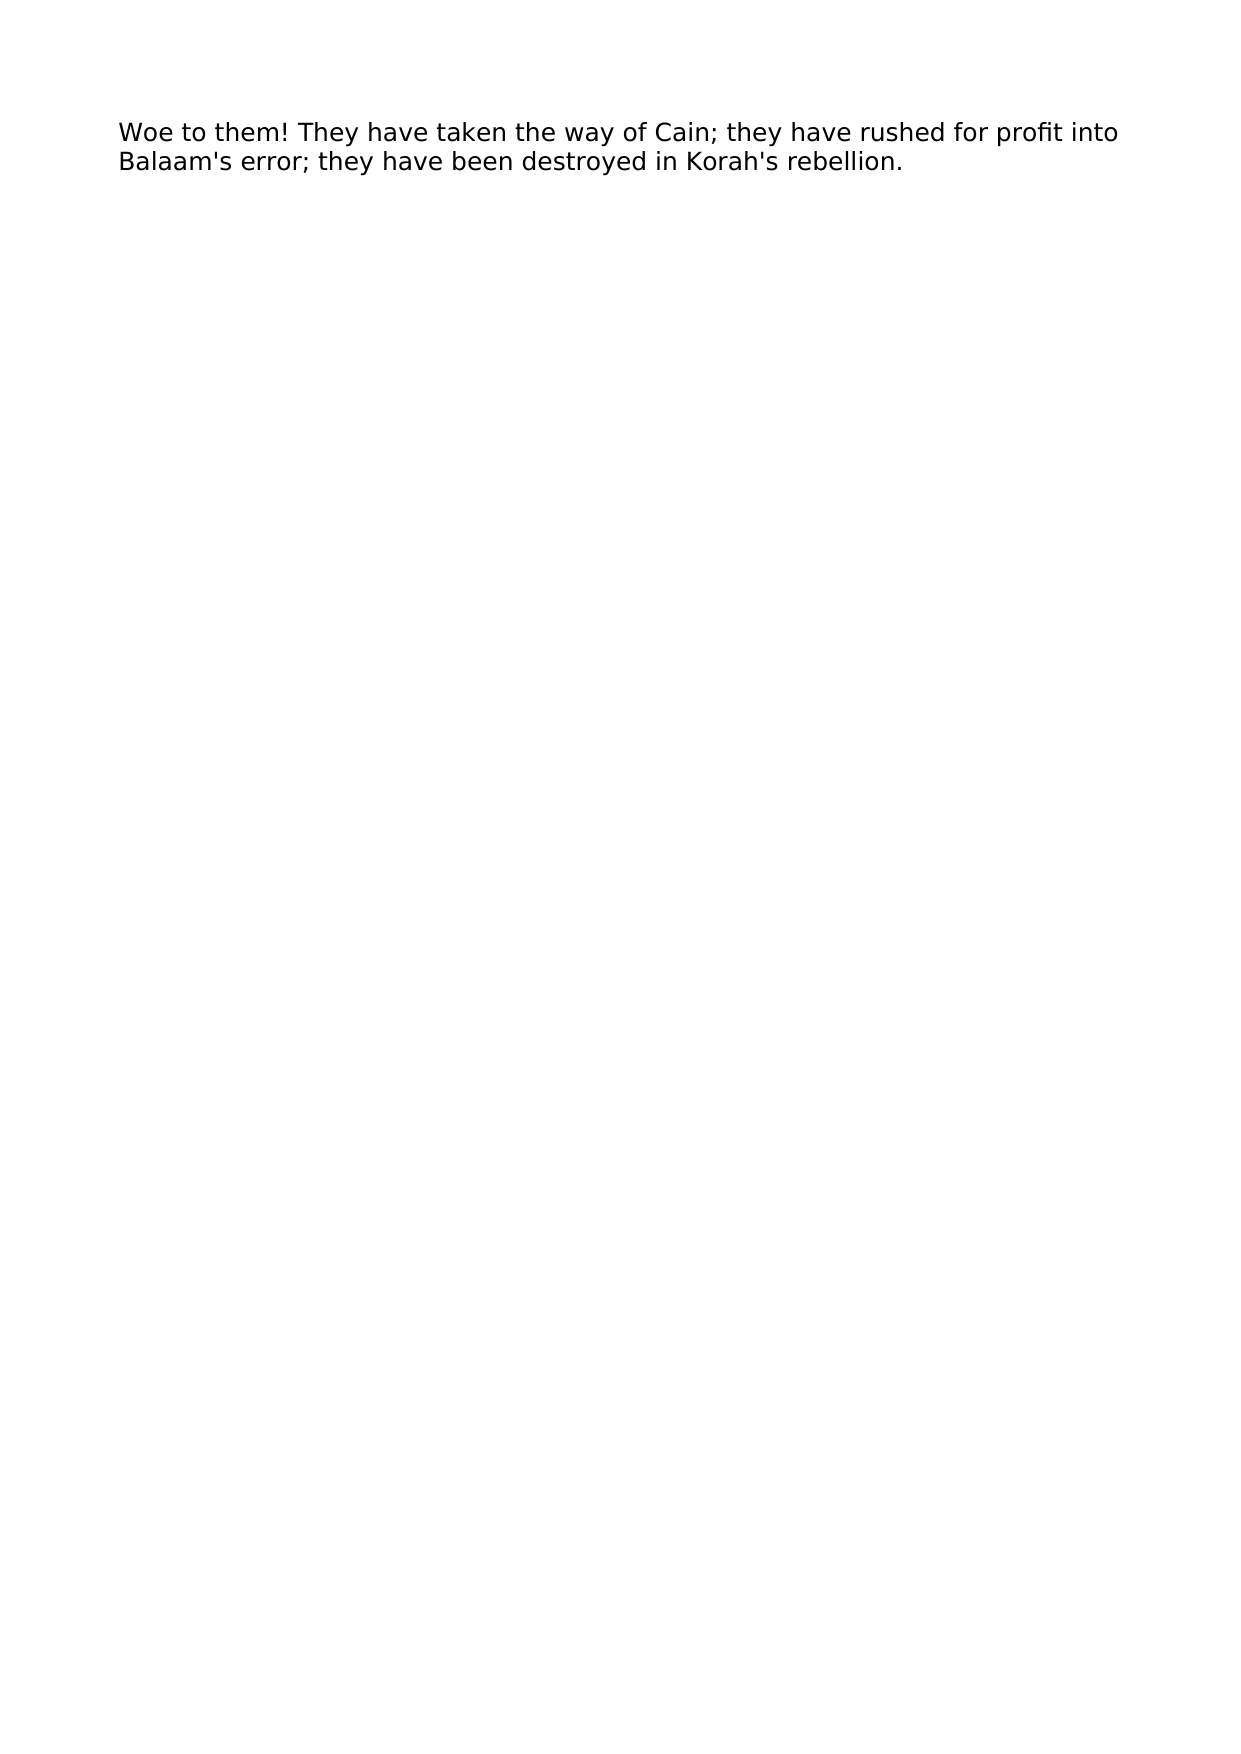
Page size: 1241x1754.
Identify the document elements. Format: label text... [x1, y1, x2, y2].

text Woe to them! They have taken the way of Cain; they have rushed for profit into Balaam's error; they have been destroyed in Korah's rebellion. [118, 118, 1122, 176]
